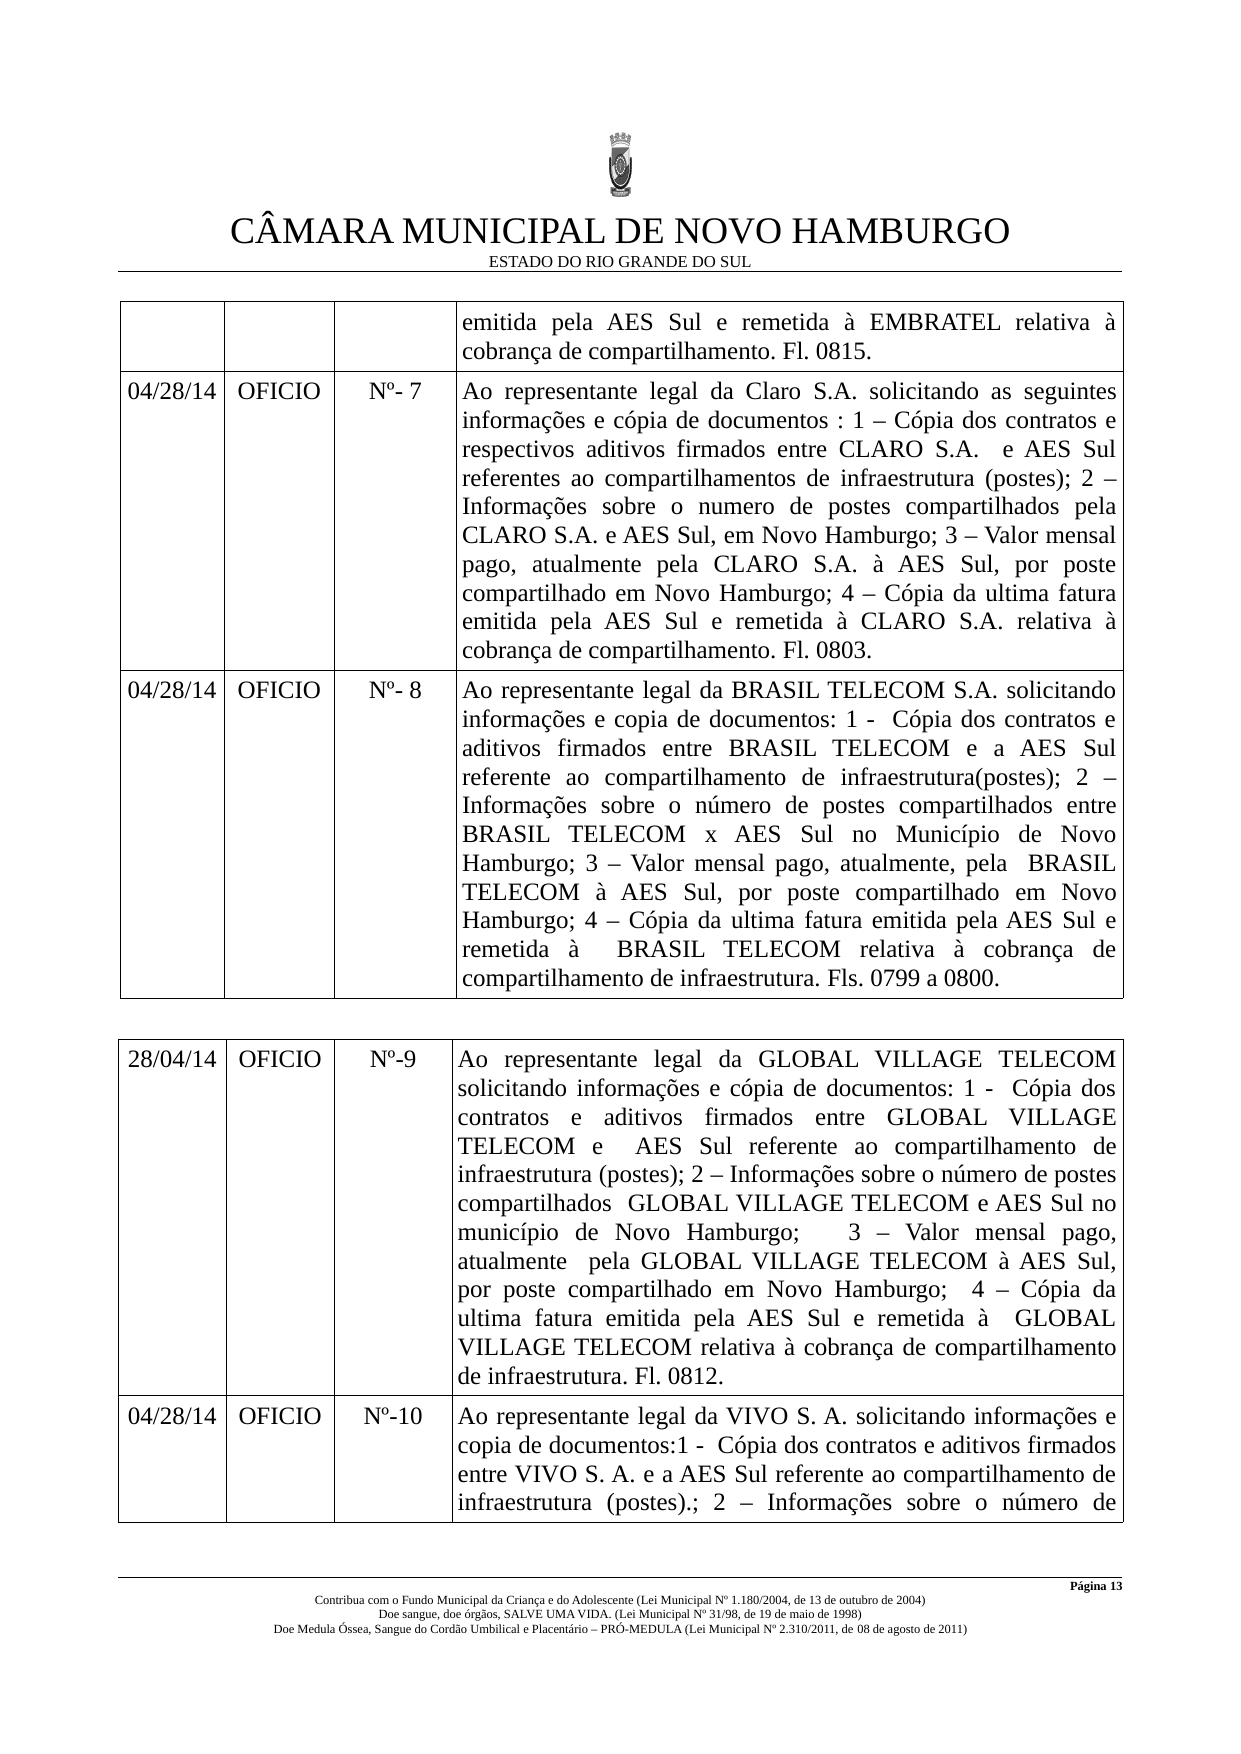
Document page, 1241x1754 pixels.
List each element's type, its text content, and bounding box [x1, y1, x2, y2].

table_header Ao representante legal da GLOBAL VILLAGE TELECOM solicitando informações e cópia de documentos: 1 - Cópia dos contratos e aditivos firmados entre GLOBAL VILLAGE TELECOM e AES Sul referente ao compartilhamento de infraestrutura (postes); 2 – Informações sobre o número de postes compartilhados GLOBAL VILLAGE TELECOM e AES Sul no município de Novo Hamburgo; 3 – Valor mensal pago, atualmente pela GLOBAL VILLAGE TELECOM à AES Sul, por poste compartilhado em Novo Hamburgo; 4 – Cópia da ultima fatura emitida pela AES Sul e remetida à GLOBAL VILLAGE TELECOM relativa à cobrança de compartilhamento de infraestrutura. Fl. 0812. [453, 1040, 1123, 1395]
table_cell Nº- 7 [335, 372, 456, 669]
table_cell Ao representante legal da BRASIL TELECOM S.A. solicitando informações e copia de documentos: 1 - Cópia dos contratos e aditivos firmados entre BRASIL TELECOM e a AES Sul referente ao compartilhamento de infraestrutura(postes); 2 – Informações sobre o número de postes compartilhados entre BRASIL TELECOM x AES Sul no Município de Novo Hamburgo; 3 – Valor mensal pago, atualmente, pela BRASIL TELECOM à AES Sul, por poste compartilhado em Novo Hamburgo; 4 – Cópia da ultima fatura emitida pela AES Sul e remetida à BRASIL TELECOM relativa à cobrança de compartilhamento de infraestrutura. Fls. 0799 a 0800. [457, 671, 1123, 997]
table_cell OFICIO [227, 1396, 334, 1522]
table_header Nº-9 [335, 1040, 452, 1395]
table_cell Nº-10 [335, 1396, 452, 1522]
table_cell 28/04/14 [119, 1396, 226, 1522]
table_cell 28/04/14 [121, 372, 224, 669]
table_cell OFICIO [225, 671, 334, 997]
table_header OFICIO [227, 1040, 334, 1395]
table_cell Nº- 8 [335, 671, 456, 997]
table_cell Ao representante legal da Claro S.A. solicitando as seguintes informações e cópia de documentos : 1 – Cópia dos contratos e respectivos aditivos firmados entre CLARO S.A. e AES Sul referentes ao compartilhamentos de infraestrutura (postes); 2 – Informações sobre o numero de postes compartilhados pela CLARO S.A. e AES Sul, em Novo Hamburgo; 3 – Valor mensal pago, atualmente pela CLARO S.A. à AES Sul, por poste compartilhado em Novo Hamburgo; 4 – Cópia da ultima fatura emitida pela AES Sul e remetida à CLARO S.A. relativa à cobrança de compartilhamento. Fl. 0803. [457, 372, 1123, 669]
table_cell Ao representante legal da VIVO S. A. solicitando informações e copia de documentos:1 - Cópia dos contratos e aditivos firmados entre VIVO S. A. e a AES Sul referente ao compartilhamento de infraestrutura (postes).; 2 – Informações sobre o número de [453, 1396, 1123, 1522]
table_cell 28/04/14 [121, 671, 224, 997]
table_cell [121, 302, 224, 371]
table_cell emitida pela AES Sul e remetida à EMBRATEL relativa à cobrança de compartilhamento. Fl. 0815. [457, 302, 1123, 371]
table_cell [225, 302, 334, 371]
table_cell OFICIO [225, 372, 334, 669]
table_header 28/04/14 [119, 1040, 226, 1395]
table_cell [335, 302, 456, 371]
